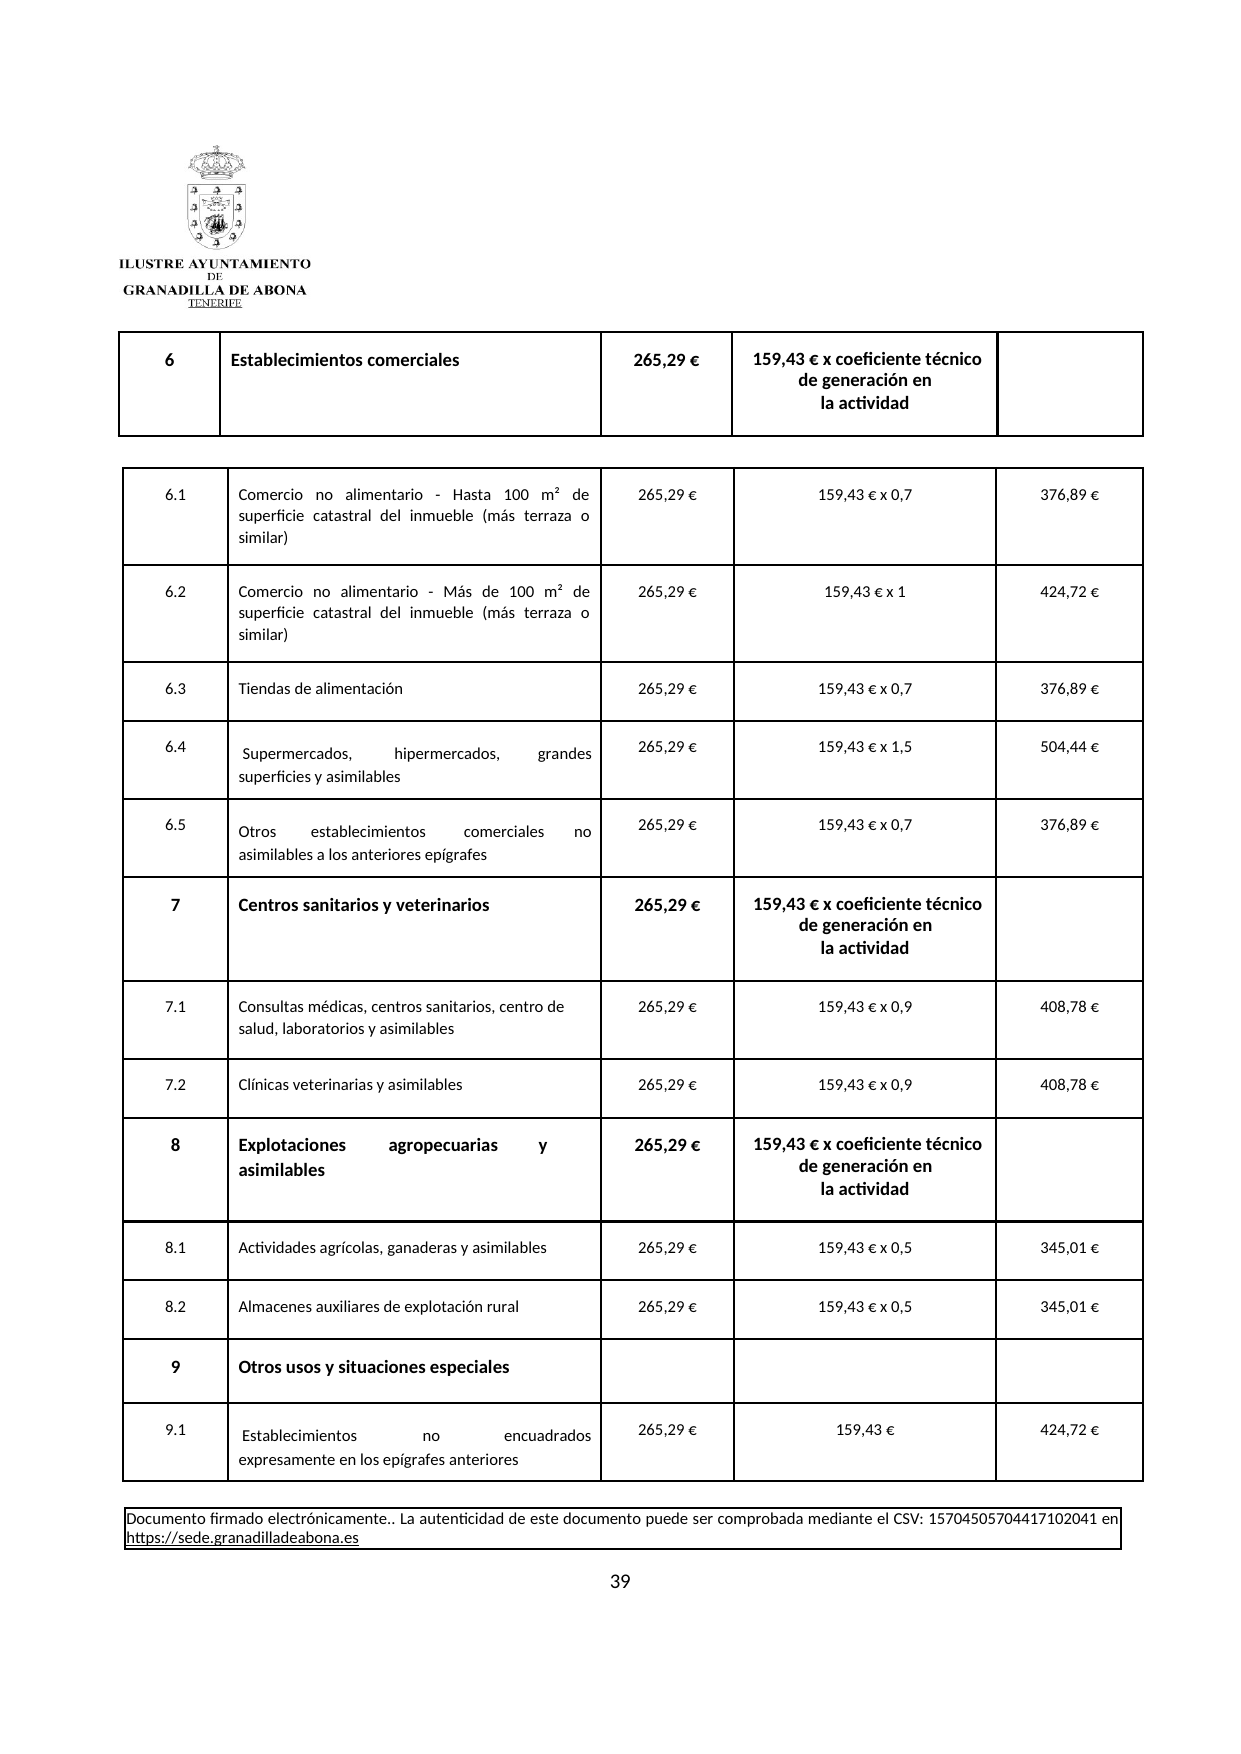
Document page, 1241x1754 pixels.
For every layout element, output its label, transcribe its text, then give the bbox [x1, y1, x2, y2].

table_cell 424,72 € [997, 566, 1142, 661]
table_cell Actividades agrícolas, ganaderas y asimilables [229, 1223, 600, 1279]
table_cell Clínicas veterinarias y asimilables [229, 1060, 600, 1117]
table_cell 504,44 € [997, 722, 1142, 798]
table_cell 159,43 € [735, 1404, 995, 1480]
table_cell 265,29 € [602, 1404, 733, 1480]
table_cell Otros usos y situaciones especiales [229, 1340, 600, 1402]
table_cell 6.5 [124, 800, 227, 876]
table_cell 265,29 € [602, 1060, 733, 1117]
table_cell 159,43 € x 0,5 [735, 1281, 995, 1338]
table_cell Consultas médicas, centros sanitarios, centro de salud, laboratorios y asimilables [229, 982, 600, 1058]
table_cell 159,43 € x 0,9 [735, 982, 995, 1058]
table_cell Explotaciones agropecuarias y asimilables [229, 1119, 600, 1220]
table_cell [997, 1119, 1142, 1220]
table_cell Comercio no alimentario - Más de 100 m² de superficie catastral del inmueble (más terraza o similar) [229, 566, 600, 661]
table_cell 159,43 € x 1,5 [735, 722, 995, 798]
table_header 159,43 € x 0,7 [735, 469, 995, 564]
table_cell 159,43 € x 0,7 [735, 800, 995, 876]
table_cell 345,01 € [997, 1281, 1142, 1338]
table_cell [735, 1340, 995, 1402]
table_cell 159,43 € x 0,7 [735, 663, 995, 720]
table_cell 8 [124, 1119, 227, 1220]
table_cell 159,43 € x 0,5 [735, 1223, 995, 1279]
table_header 376,89 € [997, 469, 1142, 564]
table_cell 265,29 € [602, 878, 733, 979]
table_cell Otros establecimientos comerciales no asimilables a los anteriores epígrafes [229, 800, 600, 876]
table_cell 408,78 € [997, 982, 1142, 1058]
table_cell Tiendas de alimentación [229, 663, 600, 720]
table_cell 6.3 [124, 663, 227, 720]
table_cell 8.1 [124, 1223, 227, 1279]
table_cell 265,29 € [602, 663, 733, 720]
table_cell 6.4 [124, 722, 227, 798]
table_cell 6 [120, 333, 219, 435]
table_cell 7.1 [124, 982, 227, 1058]
table_cell 7.2 [124, 1060, 227, 1117]
table_cell 159,43 € x 1 [735, 566, 995, 661]
table_cell 376,89 € [997, 800, 1142, 876]
table_cell 345,01 € [997, 1223, 1142, 1279]
table_header 6.1 [124, 469, 227, 564]
table_header Comercio no alimentario - Hasta 100 m² de superficie catastral del inmueble (más terraza o similar) [229, 469, 600, 564]
table_cell 265,29 € [602, 800, 733, 876]
table_cell [997, 878, 1142, 979]
table_cell 9.1 [124, 1404, 227, 1480]
table_cell 159,43 € x 0,9 [735, 1060, 995, 1117]
table_cell 159,43 € x coeficiente técnico de generación en la actividad [735, 878, 995, 979]
table_cell 265,29 € [602, 333, 731, 435]
table_cell 265,29 € [602, 1223, 733, 1279]
table_cell Supermercados, hipermercados, grandes superficies y asimilables [229, 722, 600, 798]
table_cell 6.2 [124, 566, 227, 661]
table_cell 159,43 € x coeficiente técnico de generación en la actividad [735, 1119, 995, 1220]
table_header 265,29 € [602, 469, 733, 564]
table_cell 424,72 € [997, 1404, 1142, 1480]
table_cell 7 [124, 878, 227, 979]
table_cell 265,29 € [602, 722, 733, 798]
table_cell [999, 333, 1142, 435]
table_cell [602, 1340, 733, 1402]
table_cell 265,29 € [602, 982, 733, 1058]
table_cell Establecimientos no encuadrados expresamente en los epígrafes anteriores [229, 1404, 600, 1480]
table_cell Almacenes auxiliares de explotación rural [229, 1281, 600, 1338]
table_cell 376,89 € [997, 663, 1142, 720]
table_cell 265,29 € [602, 1281, 733, 1338]
table_cell 8.2 [124, 1281, 227, 1338]
table_cell Establecimientos comerciales [221, 333, 600, 435]
table_cell 265,29 € [602, 1119, 733, 1220]
table_cell [997, 1340, 1142, 1402]
table_cell 408,78 € [997, 1060, 1142, 1117]
table_cell Centros sanitarios y veterinarios [229, 878, 600, 979]
table_cell 159,43 € x coeficiente técnico de generación en la actividad [733, 333, 996, 435]
table_cell 265,29 € [602, 566, 733, 661]
table_cell 9 [124, 1340, 227, 1402]
